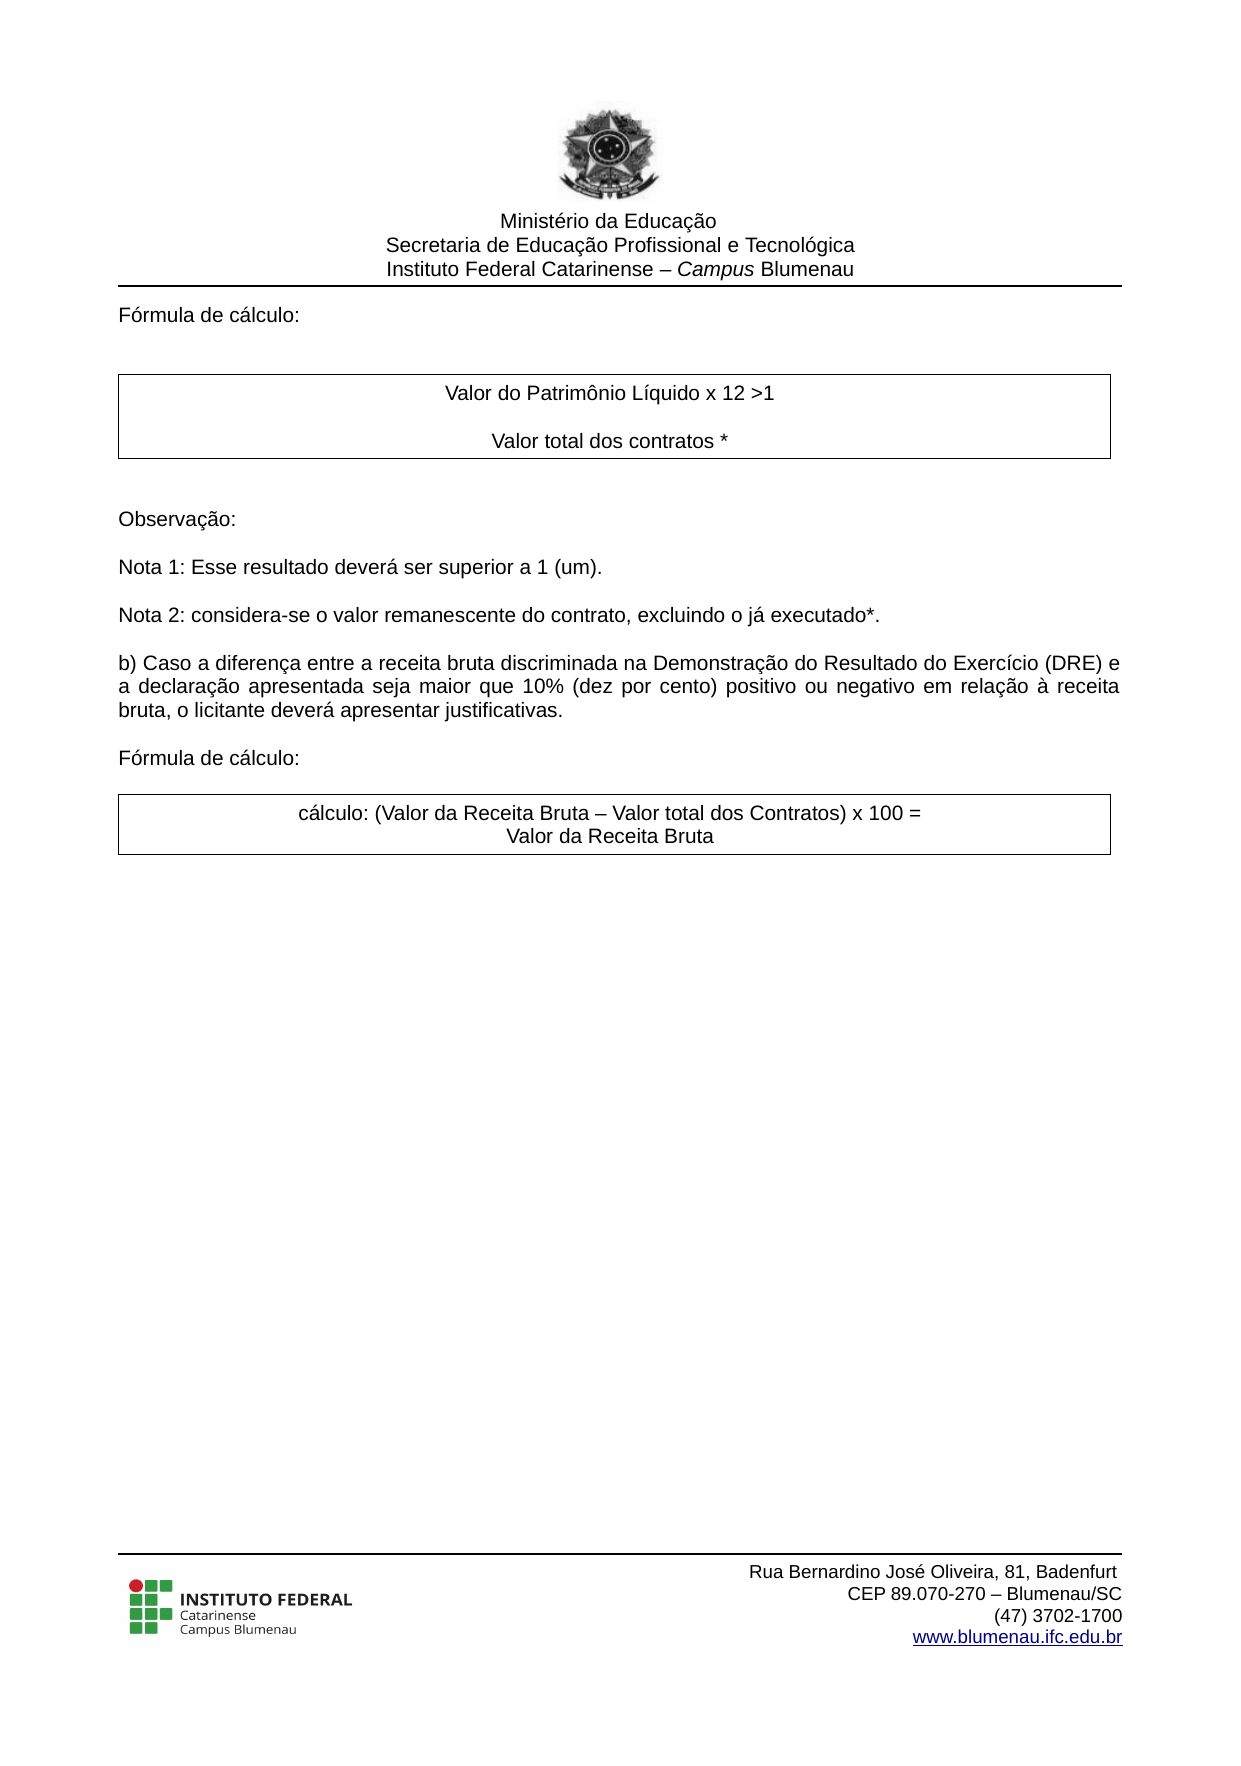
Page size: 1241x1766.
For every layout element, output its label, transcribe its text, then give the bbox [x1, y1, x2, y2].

text Fórmula de cálculo: [118, 302, 1122, 326]
text Nota 2: considera-se o valor remanescente do contrato, excluindo o já executado*. [118, 602, 1122, 626]
table_header Valor do Patrimônio Líquido x 12 >1 Valor total dos contratos * [119, 375, 1110, 458]
picture [115, 1567, 366, 1645]
text Nota 1: Esse resultado deverá ser superior a 1 (um). [118, 554, 1122, 578]
table_header cálculo: (Valor da Receita Bruta – Valor total dos Contratos) x 100 = Valor da Receita Bruta [119, 795, 1110, 854]
text b) Caso a diferença entre a receita bruta discriminada na Demonstração do Resultado do Exercício (DRE) e a declaração apresentada seja maior que 10% (dez por cento) positivo ou negativo em relação à receita bruta, o licitante deverá apresentar justificativas. [118, 650, 1122, 722]
text Observação: [118, 507, 1122, 531]
text Fórmula de cálculo: [118, 746, 1122, 770]
